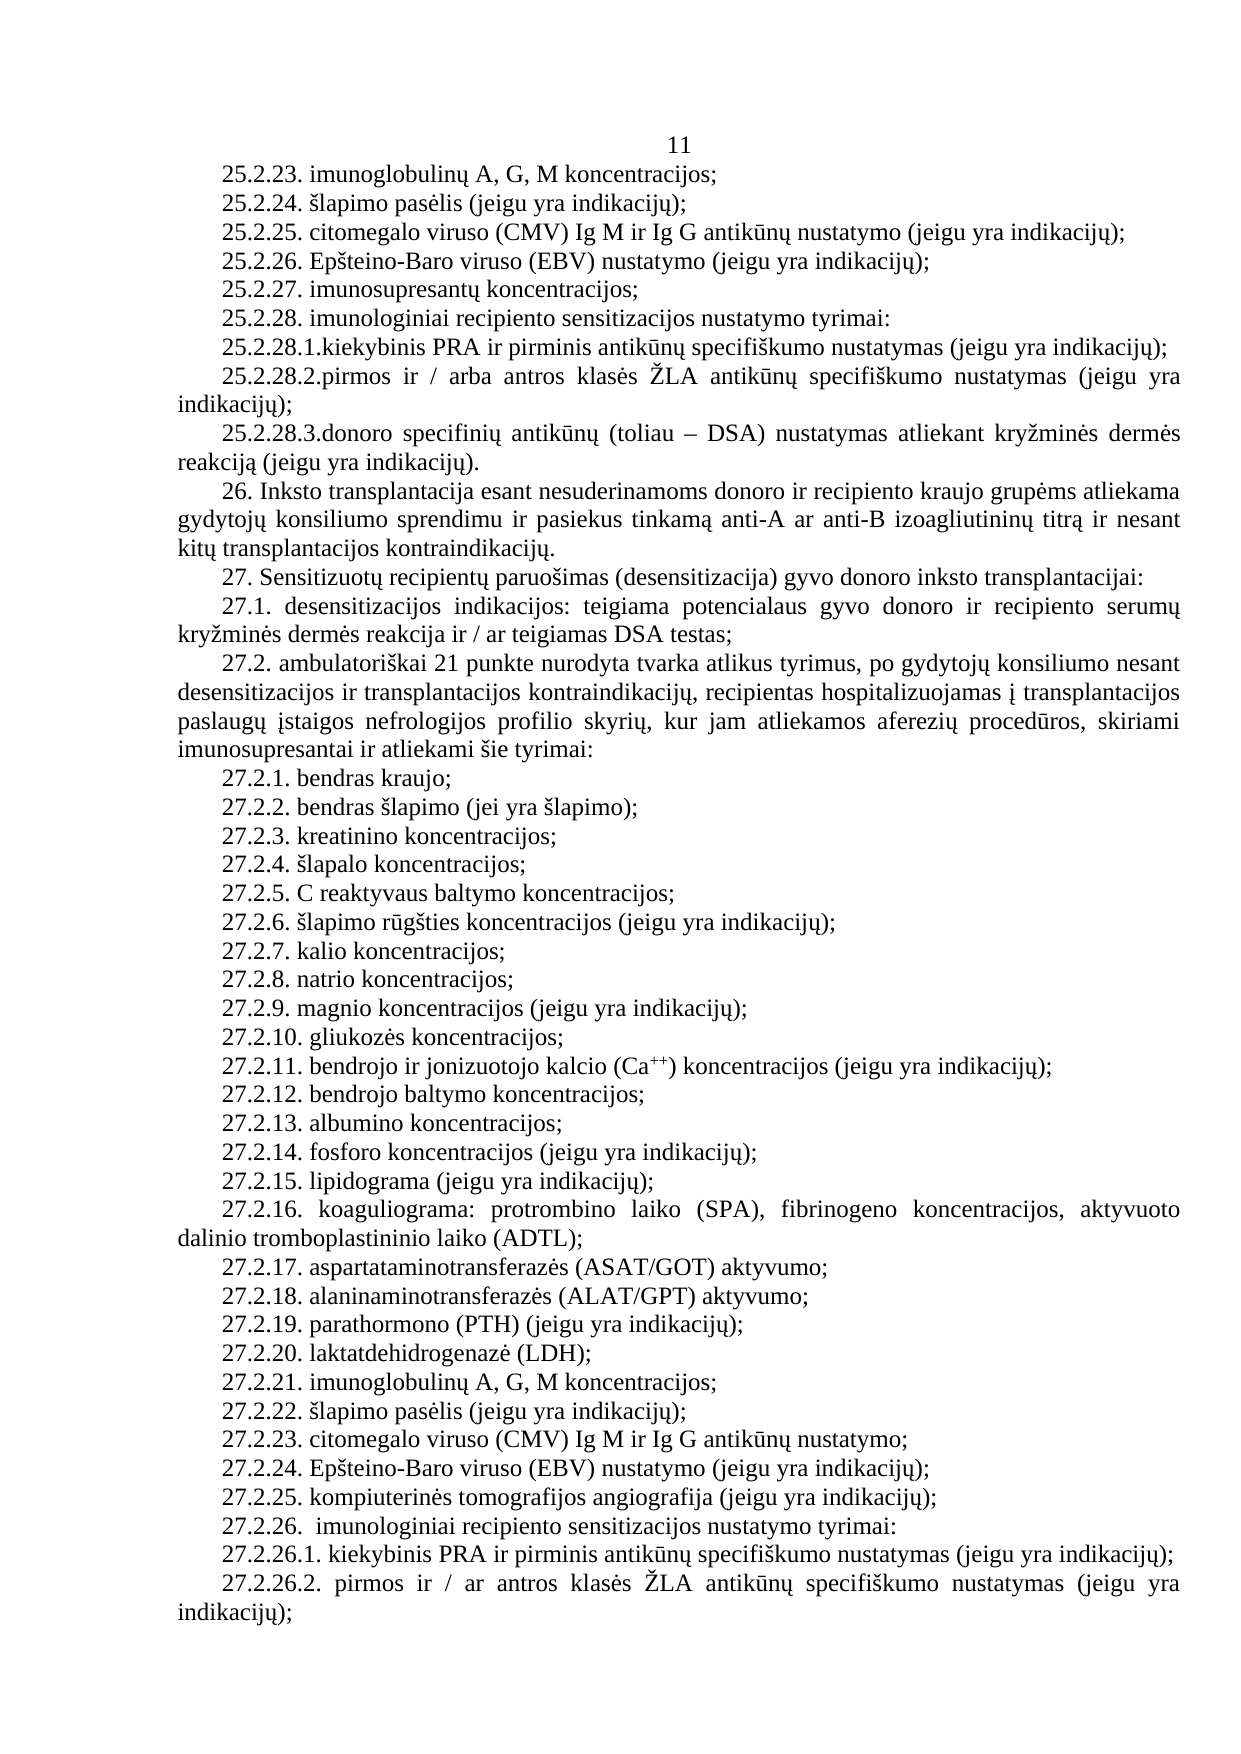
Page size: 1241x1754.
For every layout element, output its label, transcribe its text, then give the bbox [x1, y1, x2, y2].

text 27.2.26.1. kiekybinis PRA ir pirminis antikūnų specifiškumo nustatymas (jeigu yra indikacijų); [177, 1539, 1181, 1568]
text 25.2.27. imunosupresantų koncentracijos; [177, 274, 1181, 303]
text 27.2.20. laktatdehidrogenazė (LDH); [177, 1338, 1181, 1367]
text 27.2.15. lipidograma (jeigu yra indikacijų); [177, 1166, 1181, 1194]
text 27.2.9. magnio koncentracijos (jeigu yra indikacijų); [177, 993, 1181, 1022]
text 27.2.25. kompiuterinės tomografijos angiografija (jeigu yra indikacijų); [177, 1482, 1181, 1511]
text 27. Sensitizuotų recipientų paruošimas (desensitizacija) gyvo donoro inksto transplantacijai: [177, 562, 1181, 591]
text 27.2.17. aspartataminotransferazės (ASAT/GOT) aktyvumo; [177, 1252, 1181, 1281]
text 25.2.26. Epšteino-Baro viruso (EBV) nustatymo (jeigu yra indikacijų); [177, 246, 1181, 274]
text 27.2.24. Epšteino-Baro viruso (EBV) nustatymo (jeigu yra indikacijų); [177, 1453, 1181, 1482]
text 27.2.18. alaninaminotransferazės (ALAT/GPT) aktyvumo; [177, 1281, 1181, 1309]
text 25.2.28.3.donoro specifinių antikūnų (toliau – DSA) nustatymas atliekant kryžminės dermės reakciją (jeigu yra indikacijų). [177, 418, 1181, 476]
text 25.2.28. imunologiniai recipiento sensitizacijos nustatymo tyrimai: [177, 303, 1181, 332]
text 27.2.2. bendras šlapimo (jei yra šlapimo); [177, 792, 1181, 821]
text 25.2.28.1.kiekybinis PRA ir pirminis antikūnų specifiškumo nustatymas (jeigu yra indikacijų); [177, 332, 1181, 361]
text 25.2.28.2.pirmos ir / arba antros klasės ŽLA antikūnų specifiškumo nustatymas (jeigu yra indikacijų); [177, 361, 1181, 418]
text 25.2.23. imunoglobulinų A, G, M koncentracijos; [177, 159, 1181, 188]
text 27.2.6. šlapimo rūgšties koncentracijos (jeigu yra indikacijų); [177, 907, 1181, 936]
text 27.2.26. imunologiniai recipiento sensitizacijos nustatymo tyrimai: [177, 1511, 1181, 1539]
text 27.2. ambulatoriškai 21 punkte nurodyta tvarka atlikus tyrimus, po gydytojų konsiliumo nesant desensitizacijos ir transplantacijos kontraindikacijų, recipientas hospitalizuojamas į transplantacijos paslaugų įstaigos nefrologijos profilio skyrių, kur jam atliekamos aferezių procedūros, skiriami imunosupresantai ir atliekami šie tyrimai: [177, 648, 1181, 763]
text 27.2.22. šlapimo pasėlis (jeigu yra indikacijų); [177, 1396, 1181, 1424]
text 27.2.26.2. pirmos ir / ar antros klasės ŽLA antikūnų specifiškumo nustatymas (jeigu yra indikacijų); [177, 1568, 1181, 1626]
text 27.2.8. natrio koncentracijos; [177, 964, 1181, 993]
text 27.2.21. imunoglobulinų A, G, M koncentracijos; [177, 1367, 1181, 1396]
text 26. Inksto transplantacija esant nesuderinamoms donoro ir recipiento kraujo grupėms atliekama gydytojų konsiliumo sprendimu ir pasiekus tinkamą anti-A ar anti-B izoagliutininų titrą ir nesant kitų transplantacijos kontraindikacijų. [177, 476, 1181, 562]
text 27.2.13. albumino koncentracijos; [177, 1108, 1181, 1137]
text 27.2.23. citomegalo viruso (CMV) Ig M ir Ig G antikūnų nustatymo; [177, 1424, 1181, 1453]
text 27.2.12. bendrojo baltymo koncentracijos; [177, 1079, 1181, 1108]
text 27.2.10. gliukozės koncentracijos; [177, 1022, 1181, 1051]
text 27.2.5. C reaktyvaus baltymo koncentracijos; [177, 878, 1181, 907]
text 27.2.16. koaguliograma: protrombino laiko (SPA), fibrinogeno koncentracijos, aktyvuoto dalinio tromboplastininio laiko (ADTL); [177, 1194, 1181, 1252]
text 25.2.25. citomegalo viruso (CMV) Ig M ir Ig G antikūnų nustatymo (jeigu yra indikacijų); [177, 217, 1181, 246]
text 25.2.24. šlapimo pasėlis (jeigu yra indikacijų); [177, 188, 1181, 217]
text 27.2.14. fosforo koncentracijos (jeigu yra indikacijų); [177, 1137, 1181, 1166]
text 27.2.1. bendras kraujo; [177, 763, 1181, 792]
text 27.1. desensitizacijos indikacijos: teigiama potencialaus gyvo donoro ir recipiento serumų kryžminės dermės reakcija ir / ar teigiamas DSA testas; [177, 591, 1181, 648]
text 27.2.7. kalio koncentracijos; [177, 936, 1181, 964]
text 27.2.3. kreatinino koncentracijos; [177, 821, 1181, 849]
text 27.2.4. šlapalo koncentracijos; [177, 849, 1181, 878]
text 27.2.19. parathormono (PTH) (jeigu yra indikacijų); [177, 1309, 1181, 1338]
text 27.2.11. bendrojo ir jonizuotojo kalcio (Ca++) koncentracijos (jeigu yra indikacijų); [177, 1051, 1181, 1079]
